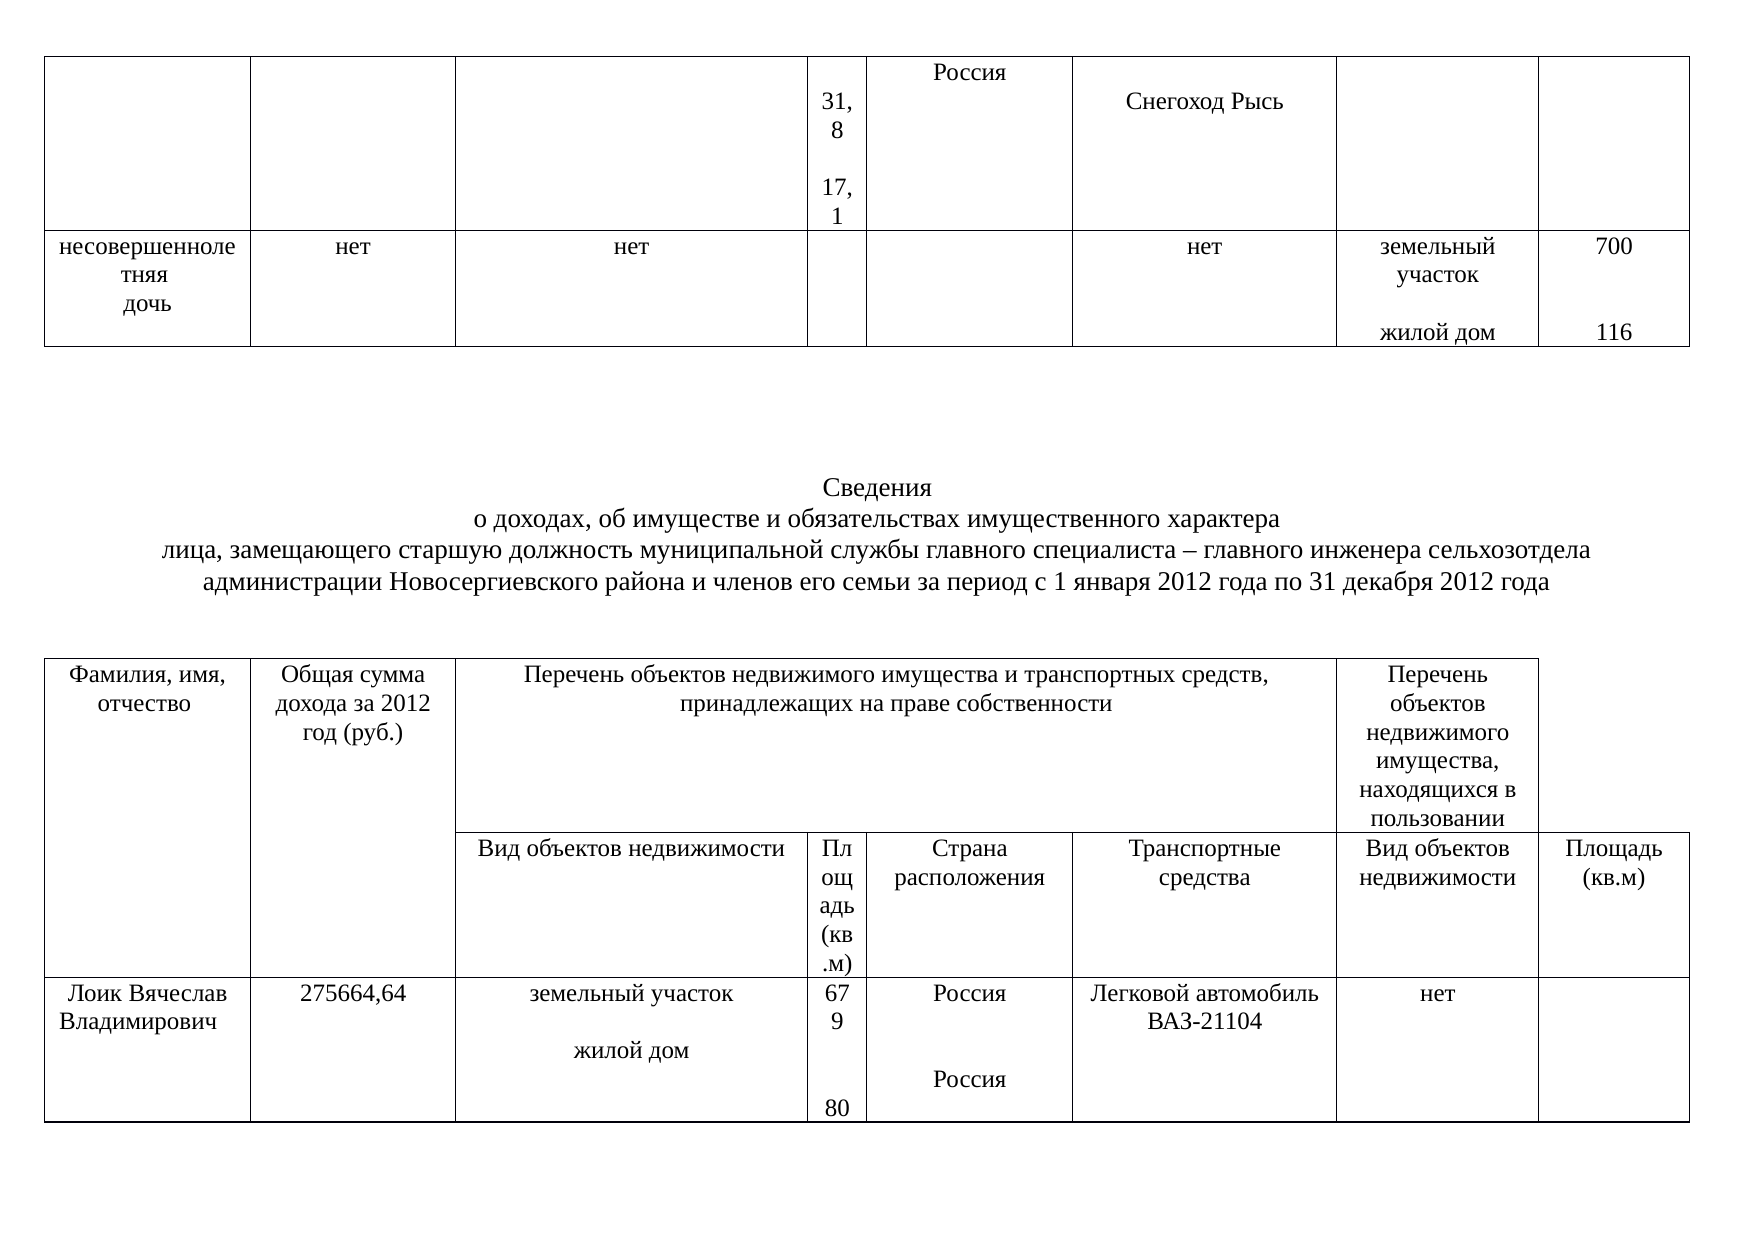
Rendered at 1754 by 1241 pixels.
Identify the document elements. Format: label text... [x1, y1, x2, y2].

table_cell Россия [867, 57, 1072, 230]
table_cell 31,8 17,1 [808, 57, 866, 230]
table_cell Легковой автомобиль ВАЗ-21104 [1073, 978, 1336, 1121]
table_cell Снегоход Рысь [1073, 57, 1336, 230]
table_cell Площадь (кв.м) [808, 833, 866, 977]
table_cell [1539, 978, 1689, 1121]
text Сведения [118, 471, 1636, 502]
table_header Перечень объектов недвижимого имущества и транспортных средств, принадлежащих на праве собственности [456, 659, 1336, 832]
text о доходах, об имуществе и обязательствах имущественного характера [118, 502, 1636, 534]
table_cell земельный участок жилой дом [456, 978, 807, 1121]
table_cell нет [456, 231, 807, 346]
table_cell [867, 231, 1072, 346]
table_cell [1539, 57, 1689, 230]
text лица, замещающего старшую должность муниципальной службы главного специалиста – главного инженера сельхозотдела администрации Новосергиевского района и членов его семьи за период с 1 января 2012 года по 31 декабря 2012 года [118, 534, 1636, 596]
table_cell нет [1073, 231, 1336, 346]
table_cell Лоик Вячеслав Владимирович [45, 978, 250, 1121]
table_header Фамилия, имя, отчество [45, 659, 250, 977]
table_cell несовершеннолетняя дочь [45, 231, 250, 346]
table_header Перечень объектов недвижимого имущества, находящихся в пользовании [1337, 659, 1538, 832]
table_cell Страна расположения [867, 833, 1072, 977]
table_cell Вид объектов недвижимости [456, 833, 807, 977]
table_cell [456, 57, 807, 230]
table_cell [1337, 57, 1538, 230]
table_cell нет [251, 231, 455, 346]
table_cell 679 80 [808, 978, 866, 1121]
table_cell [251, 57, 455, 230]
table_cell нет [1337, 978, 1538, 1121]
table_cell [45, 57, 250, 230]
table_header Общая сумма дохода за 2012 год (руб.) [251, 659, 455, 977]
table_cell земельный участок жилой дом [1337, 231, 1538, 346]
table_cell [808, 231, 866, 346]
table_cell 700 116 [1539, 231, 1689, 346]
table_cell Транспортные средства [1073, 833, 1336, 977]
table_cell 275664,64 [251, 978, 455, 1121]
table_cell Вид объектов недвижимости [1337, 833, 1538, 977]
table_cell Площадь (кв.м) [1539, 833, 1689, 977]
table_cell Россия Россия [867, 978, 1072, 1121]
